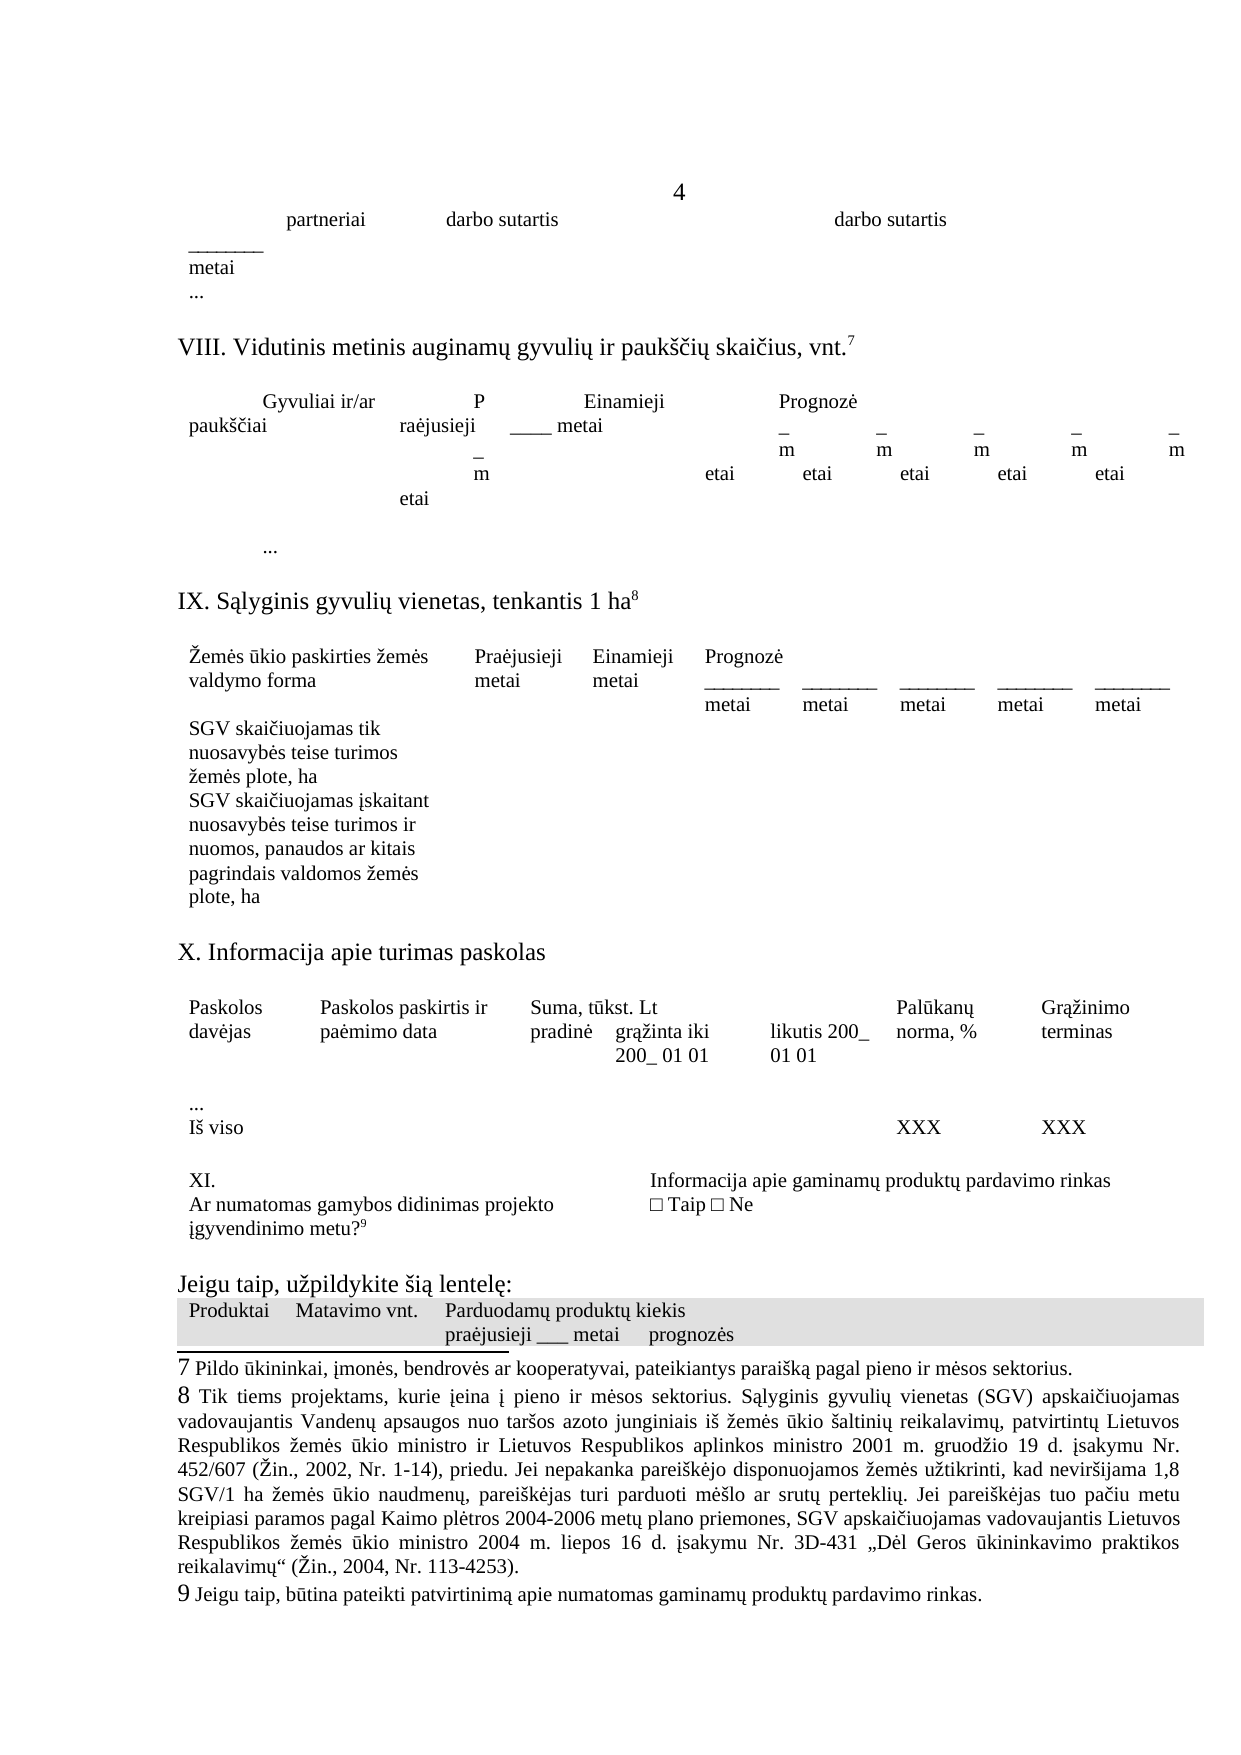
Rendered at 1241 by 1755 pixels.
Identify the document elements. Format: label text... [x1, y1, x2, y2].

table_cell XXX [1030, 1115, 1181, 1139]
table_header Grąžinimo terminas [1030, 995, 1181, 1067]
table_header Gyvuliai ir/ar paukščiai [177, 389, 388, 509]
table_cell [1030, 1067, 1181, 1091]
table_cell [604, 1067, 759, 1091]
table_cell [885, 1091, 1030, 1115]
table_cell prognozės [637, 1322, 1180, 1346]
table_cell [581, 716, 693, 788]
table_cell [823, 279, 1181, 303]
table_cell Ar numatomas gamybos didinimas projekto įgyvendinimo metu? [177, 1192, 639, 1240]
table_cell metai [791, 668, 888, 716]
table_cell [1030, 1091, 1181, 1115]
table_cell Iš viso [177, 1115, 519, 1139]
table_cell [1180, 1322, 1204, 1346]
table_cell [388, 534, 499, 558]
table_cell [759, 1115, 885, 1139]
table_cell [694, 510, 791, 533]
text Pildo ūkininkai, įmonės, bendrovės ar kooperatyvai, pateikiantys paraišką pagal pieno ir mėsos sektorius. [177, 1352, 1181, 1381]
table_cell [986, 716, 1084, 788]
table_header Parduodamų produktų kiekis [434, 1298, 1204, 1322]
text X. Informacija apie turimas paskolas [177, 937, 1181, 966]
table_cell □ Taip □ Ne [639, 1192, 1181, 1240]
table_cell praėjusieji ___ metai [434, 1322, 637, 1346]
table_cell [463, 788, 581, 908]
table_header Matavimo vnt. [284, 1298, 434, 1346]
table_cell XXX [885, 1115, 1030, 1139]
table_header darbo sutartis [823, 207, 1181, 231]
table_header Prognozė [694, 389, 1181, 413]
table_cell metai [693, 668, 791, 716]
text Jeigu taip, užpildykite šią lentelę: [177, 1269, 1181, 1298]
table_cell grąžinta iki 200_ 01 01 [604, 1019, 759, 1067]
table_cell metai [889, 413, 986, 509]
table_cell [759, 1067, 885, 1091]
text VIII. Vidutinis metinis auginamų gyvulių ir paukščių skaičius, vnt. [177, 332, 1181, 360]
table_cell [823, 231, 1181, 279]
table_cell [275, 231, 434, 279]
table_header XI. [177, 1168, 639, 1192]
table_cell [309, 1091, 519, 1115]
table_cell [1084, 716, 1181, 788]
table_header [177, 207, 275, 231]
table_cell [694, 534, 791, 558]
table_cell [499, 534, 693, 558]
table_header Palūkanų norma, % [885, 995, 1030, 1067]
table_cell [889, 788, 986, 908]
table_cell [275, 279, 434, 303]
table_header Paskolos davėjas [177, 995, 308, 1067]
table_cell [1084, 788, 1181, 908]
table_cell [463, 716, 581, 788]
table_header Einamieji metai [581, 644, 693, 716]
table_cell [604, 1115, 759, 1139]
table_cell [759, 1091, 885, 1115]
table_header Einamieji ____ metai [499, 389, 693, 509]
table_cell [581, 788, 693, 908]
text Tik tiems projektams, kurie įeina į pieno ir mėsos sektorius. Sąlyginis gyvulių vienetas (SGV) apskaičiuojamas vadovaujantis Vandenų apsaugos nuo taršos azoto junginiais iš žemės ūkio šaltinių reikalavimų, patvirtintų Lietuvos Respublikos žemės ūkio ministro ir Lietuvos Respublikos aplinkos ministro 2001 m. gruodžio 19 d. įsakymu Nr. 452/607 (Žin., 2002, Nr. 1-14), priedu. Jei nepakanka pareiškėjo disponuojamos žemės užtikrinti, kad neviršijama 1,8 SGV/1 ha žemės ūkio naudmenų, pareiškėjas turi parduoti mėšlo ar srutų perteklių. Jei pareiškėjas tuo pačiu metu kreipiasi paramos pagal Kaimo plėtros 2004-2006 metų plano priemones, SGV apskaičiuojamas vadovaujantis Lietuvos Respublikos žemės ūkio ministro 2004 m. liepos 16 d. įsakymu Nr. 3D-431 „Dėl Geros ūkininkavimo praktikos reikalavimų“ (Žin., 2004, Nr. 113-4253). [177, 1381, 1181, 1578]
table_cell [885, 1067, 1030, 1091]
table_cell metai [1084, 413, 1181, 509]
table_cell [889, 716, 986, 788]
table_cell [889, 510, 986, 533]
table_cell [791, 716, 888, 788]
table_header Praėjusieji metai [463, 644, 581, 716]
table_cell ... [177, 1091, 308, 1115]
table_cell SGV skaičiuojamas įskaitant nuosavybės teise turimos ir nuomos, panaudos ar kitais pagrindais valdomos žemės plote, ha [177, 788, 463, 908]
table_cell [435, 231, 823, 279]
table_cell ... [177, 279, 275, 303]
table_cell [791, 534, 888, 558]
table_cell likutis 200_ 01 01 [759, 1019, 885, 1067]
table_header Žemės ūkio paskirties žemės valdymo forma [177, 644, 463, 716]
table_header Prognozė [693, 644, 1181, 668]
table_cell pradinė [519, 1019, 604, 1067]
table_cell [889, 534, 986, 558]
table_cell metai [694, 413, 791, 509]
table_header Produktai [177, 1298, 284, 1346]
table_cell [986, 534, 1083, 558]
table_header Informacija apie gaminamų produktų pardavimo rinkas [639, 1168, 1181, 1192]
table_cell metai [986, 413, 1083, 509]
table_cell [1084, 510, 1181, 533]
table_header Suma, tūkst. Lt [519, 995, 885, 1019]
table_cell [791, 788, 888, 908]
table_cell metai [1084, 668, 1181, 716]
table_cell [177, 1067, 308, 1091]
table_cell [519, 1067, 604, 1091]
table_cell [435, 279, 823, 303]
table_cell metai [889, 668, 986, 716]
text IX. Sąlyginis gyvulių vienetas, tenkantis 1 ha [177, 586, 1181, 615]
table_header Paskolos paskirtis ir paėmimo data [309, 995, 519, 1067]
table_cell [791, 510, 888, 533]
table_header darbo sutartis [435, 207, 823, 231]
table_cell [693, 788, 791, 908]
table_cell metai [177, 231, 275, 279]
table_cell ... [177, 534, 388, 558]
table_cell [519, 1115, 604, 1139]
table_header partneriai [275, 207, 434, 231]
table_cell [693, 716, 791, 788]
table_cell [1084, 534, 1181, 558]
table_cell [177, 510, 388, 533]
table_cell metai [791, 413, 888, 509]
table_cell [388, 510, 499, 533]
table_cell SGV skaičiuojamas tik nuosavybės teise turimos žemės plote, ha [177, 716, 463, 788]
table_cell [604, 1091, 759, 1115]
table_cell [309, 1067, 519, 1091]
table_header Praėjusieji metai [388, 389, 499, 509]
table_cell [986, 788, 1084, 908]
table_cell [519, 1091, 604, 1115]
table_cell [986, 510, 1083, 533]
table_cell [499, 510, 693, 533]
table_cell metai [986, 668, 1084, 716]
